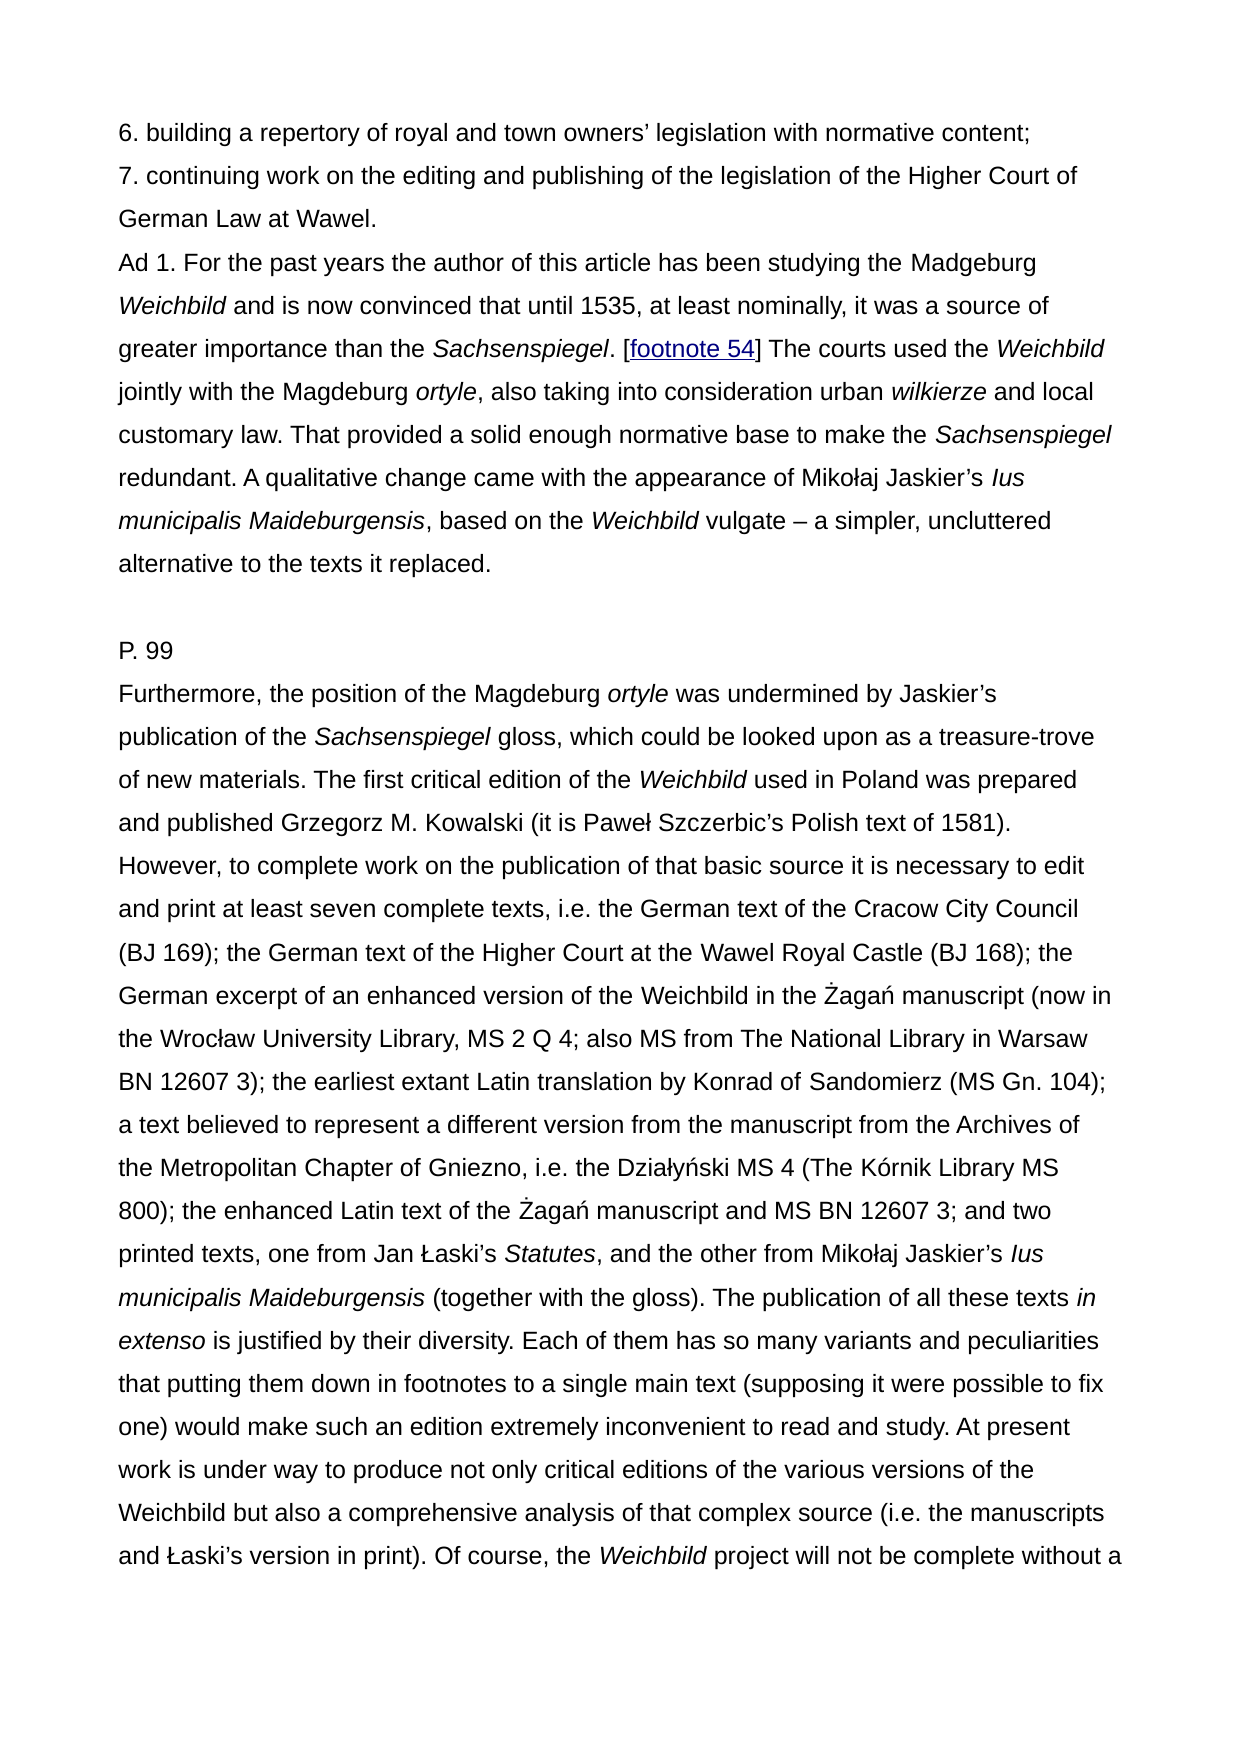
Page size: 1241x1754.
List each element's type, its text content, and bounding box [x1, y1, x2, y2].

text 6. building a repertory of royal and town owners’ legislation with normative content; [118, 118, 1122, 147]
text 7. continuing work on the editing and publishing of the legislation of the Higher Court of German Law at Wawel. [118, 161, 1122, 233]
text P. 99 [118, 636, 1122, 664]
text Furthermore, the position of the Magdeburg ortyle was undermined by Jaskier’s publication of the Sachsenspiegel gloss, which could be looked upon as a treasure-trove of new materials. The first critical edition of the Weichbild used in Poland was prepared and published Grzegorz M. Kowalski (it is Paweł Szczerbic’s Polish text of 1581). However, to complete work on the publication of that basic source it is necessary to edit and print at least seven complete texts, i.e. the German text of the Cracow City Council (BJ 169); the German text of the Higher Court at the Wawel Royal Castle (BJ 168); the German excerpt of an enhanced version of the Weichbild in the Żagań manuscript (now in the Wrocław University Library, MS 2 Q 4; also MS from The National Library in Warsaw BN 12607 3); the earliest extant Latin translation by Konrad of Sandomierz (MS Gn. 104); a text believed to represent a different version from the manuscript from the Archives of the Metropolitan Chapter of Gniezno, i.e. the Działyński MS 4 (The Kórnik Library MS 800); the enhanced Latin text of the Żagań manuscript and MS BN 12607 3; and two printed texts, one from Jan Łaski’s Statutes, and the other from Mikołaj Jaskier’s Ius municipalis Maideburgensis (together with the gloss). The publication of all these texts in extenso is justified by their diversity. Each of them has so many variants and peculiarities that putting them down in footnotes to a single main text (supposing it were possible to fix one) would make such an edition extremely inconvenient to read and study. At present work is under way to produce not only critical editions of the various versions of the Weichbild but also a comprehensive analysis of that complex source (i.e. the manuscripts and Łaski’s version in print). Of course, the Weichbild project will not be complete without a [118, 679, 1122, 1570]
text Ad 1. For the past years the author of this article has been studying the Madgeburg Weichbild and is now convinced that until 1535, at least nominally, it was a source of greater importance than the Sachsenspiegel. [footnote 54] The courts used the Weichbild jointly with the Magdeburg ortyle, also taking into consideration urban wilkierze and local customary law. That provided a solid enough normative base to make the Sachsenspiegel redundant. A qualitative change came with the appearance of Mikołaj Jaskier’s Ius municipalis Maideburgensis, based on the Weichbild vulgate – a simpler, uncluttered alternative to the texts it replaced. [118, 247, 1122, 578]
